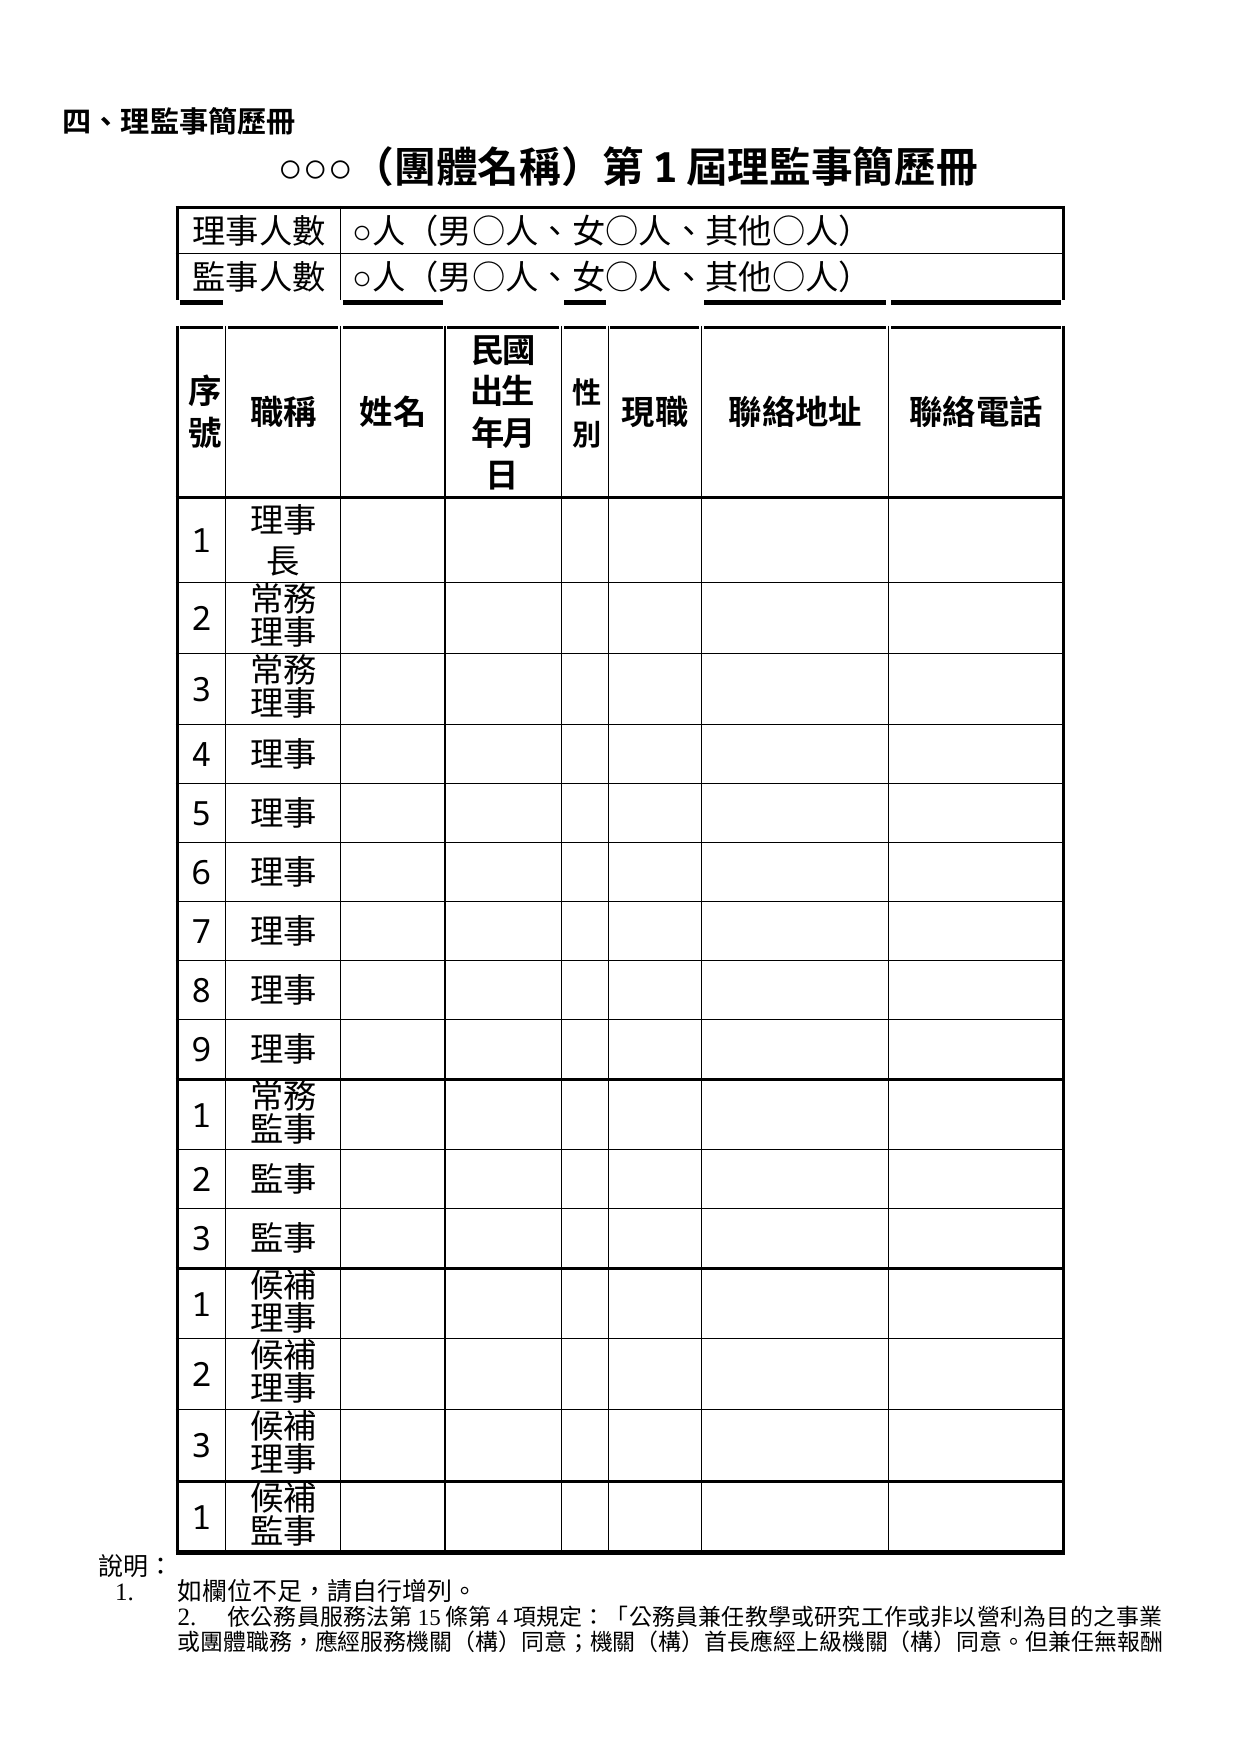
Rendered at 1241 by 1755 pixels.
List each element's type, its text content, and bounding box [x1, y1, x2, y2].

table_cell [341, 654, 444, 724]
table_cell [889, 902, 1062, 960]
table_cell [341, 1339, 444, 1409]
table_cell [609, 961, 701, 1019]
table_cell [562, 1020, 608, 1078]
table_cell 常務 理事 [226, 654, 340, 724]
table_cell [889, 1270, 1062, 1338]
table_cell [610, 305, 699, 326]
table_cell 監事 [226, 1150, 340, 1208]
table_cell [446, 1270, 561, 1338]
table_cell [889, 961, 1062, 1019]
table_cell [446, 1483, 561, 1550]
table_cell [609, 784, 701, 842]
table_cell [562, 1081, 608, 1149]
table_cell [341, 1410, 444, 1479]
table_cell [562, 1150, 608, 1208]
table_cell 理事 [226, 1020, 340, 1078]
table_cell [702, 499, 888, 582]
table_cell [446, 1339, 561, 1409]
table_cell [447, 305, 559, 326]
table_cell [562, 1410, 608, 1479]
table_cell [609, 1150, 701, 1208]
table_cell [609, 1209, 701, 1267]
table_cell [702, 843, 888, 901]
table_cell [341, 961, 444, 1019]
table_cell [889, 784, 1062, 842]
table_cell [341, 1209, 444, 1267]
table_cell [562, 583, 608, 653]
table_cell [341, 1483, 444, 1550]
table_cell 民國出生 年月日 [446, 329, 561, 496]
table_cell [562, 1209, 608, 1267]
table_cell [609, 499, 701, 582]
table_cell 常務 監事 [226, 1081, 340, 1149]
table_cell [702, 654, 888, 724]
table_cell [702, 583, 888, 653]
table_cell [341, 902, 444, 960]
table_cell 1 [179, 499, 225, 582]
table_cell 候補 理事 [226, 1270, 340, 1338]
table_cell [343, 305, 443, 326]
table_cell 1 [179, 1483, 225, 1550]
table_cell [889, 843, 1062, 901]
table_cell [609, 902, 701, 960]
table_cell [562, 1483, 608, 1550]
table_cell 現職 [609, 329, 701, 496]
table_cell 3 [179, 654, 225, 724]
table_cell [446, 499, 561, 582]
table_cell 候補 監事 [226, 1483, 340, 1550]
table_cell [702, 1339, 888, 1409]
text ○○○（團體名稱）第1屆理監事簡歷冊 [74, 141, 1181, 193]
table_cell [341, 843, 444, 901]
table_cell [889, 1209, 1062, 1267]
table_cell 3 [179, 1209, 225, 1267]
table_cell [341, 499, 444, 582]
table_cell [889, 1483, 1062, 1550]
table_cell 6 [179, 843, 225, 901]
table_cell [889, 725, 1062, 783]
table_cell [702, 961, 888, 1019]
table_cell [564, 305, 606, 326]
table_header ○人（男○人、女○人、其他○人） [341, 209, 1062, 253]
table_cell [702, 1270, 888, 1338]
table_cell [609, 725, 701, 783]
table_cell [609, 1410, 701, 1479]
table_cell 2 [179, 1339, 225, 1409]
table_cell 候補 理事 [226, 1339, 340, 1409]
table_cell [341, 725, 444, 783]
table_cell [562, 902, 608, 960]
table_cell [446, 583, 561, 653]
table_cell 9 [179, 1020, 225, 1078]
table_cell [562, 654, 608, 724]
table_cell 7 [179, 902, 225, 960]
table_cell 監事 [226, 1209, 340, 1267]
table_cell [609, 583, 701, 653]
table_cell [341, 1081, 444, 1149]
table_cell [609, 843, 701, 901]
table_cell [609, 1270, 701, 1338]
table_cell [609, 654, 701, 724]
table_cell 理事 [226, 902, 340, 960]
table_cell [562, 1270, 608, 1338]
table_cell 序號 [179, 329, 225, 496]
table_cell 4 [179, 725, 225, 783]
subtitle 四、理監事簡歷冊 [62, 99, 1063, 141]
table_cell 5 [179, 784, 225, 842]
table_cell [446, 1150, 561, 1208]
table_cell [341, 1150, 444, 1208]
table_cell 3 [179, 1410, 225, 1479]
table_cell [609, 1483, 701, 1550]
table_cell [562, 784, 608, 842]
table_cell 常務 理事 [226, 583, 340, 653]
table_cell 聯絡電話 [889, 329, 1062, 496]
table_cell [702, 1209, 888, 1267]
list 依公務員服務法第15條第4項規定：「公務員兼任教學或研究工作或非以營利為目的之事業或團體職務，應經服務機關（構）同意；機關（構）首長應經上級機關（構）同意。但兼任無報酬 [177, 1605, 1163, 1655]
table_cell [341, 1270, 444, 1338]
table_cell [702, 1410, 888, 1479]
table_cell [889, 1410, 1062, 1479]
table_cell [702, 784, 888, 842]
table_cell [562, 725, 608, 783]
table_cell [446, 725, 561, 783]
table_cell [889, 654, 1062, 724]
table_cell [446, 784, 561, 842]
table_cell [889, 1081, 1062, 1149]
list 如欄位不足，請自行增列。 [115, 1580, 1063, 1605]
table_cell 2 [179, 583, 225, 653]
table_cell 1 [179, 1270, 225, 1338]
table_cell 監事人數 [179, 254, 340, 300]
table_cell [702, 1150, 888, 1208]
table_cell 理事長 [226, 499, 340, 582]
table_cell [702, 1020, 888, 1078]
table_cell [889, 583, 1062, 653]
table_cell [562, 843, 608, 901]
table_cell [891, 305, 1061, 326]
table_cell [341, 1020, 444, 1078]
table_cell 8 [179, 961, 225, 1019]
table_cell [446, 1020, 561, 1078]
table_cell 理事 [226, 843, 340, 901]
text 說明： [98, 1555, 1063, 1580]
table_cell [889, 1339, 1062, 1409]
table_cell [702, 1081, 888, 1149]
table_cell [446, 902, 561, 960]
table_cell [446, 1209, 561, 1267]
table_cell [889, 499, 1062, 582]
table_cell 職稱 [226, 329, 340, 496]
table_cell [702, 902, 888, 960]
table_cell [446, 1410, 561, 1479]
table_cell [446, 961, 561, 1019]
table_cell [446, 1081, 561, 1149]
table_cell 性別 [562, 329, 608, 496]
table_cell [889, 1020, 1062, 1078]
table_cell [609, 1081, 701, 1149]
table_header 理事人數 [179, 209, 340, 253]
table_cell [341, 784, 444, 842]
table_cell [341, 583, 444, 653]
table_cell [446, 654, 561, 724]
table_cell ○人（男○人、女○人、其他○人） [341, 254, 1062, 300]
table_cell 理事 [226, 725, 340, 783]
table_cell [889, 1150, 1062, 1208]
table_cell [702, 725, 888, 783]
table_cell [609, 1020, 701, 1078]
table_cell [180, 305, 223, 326]
table_cell [228, 305, 338, 326]
table_cell [562, 961, 608, 1019]
table_cell [562, 1339, 608, 1409]
table_cell 聯絡地址 [702, 329, 888, 496]
table_cell 理事 [226, 961, 340, 1019]
table_cell 候補 理事 [226, 1410, 340, 1479]
table_cell [609, 1339, 701, 1409]
table_cell 2 [179, 1150, 225, 1208]
table_cell [702, 1483, 888, 1550]
table_cell [446, 843, 561, 901]
table_cell [704, 305, 886, 326]
table_cell [562, 499, 608, 582]
table_cell 姓名 [341, 329, 444, 496]
table_cell 理事 [226, 784, 340, 842]
table_cell 1 [179, 1081, 225, 1149]
